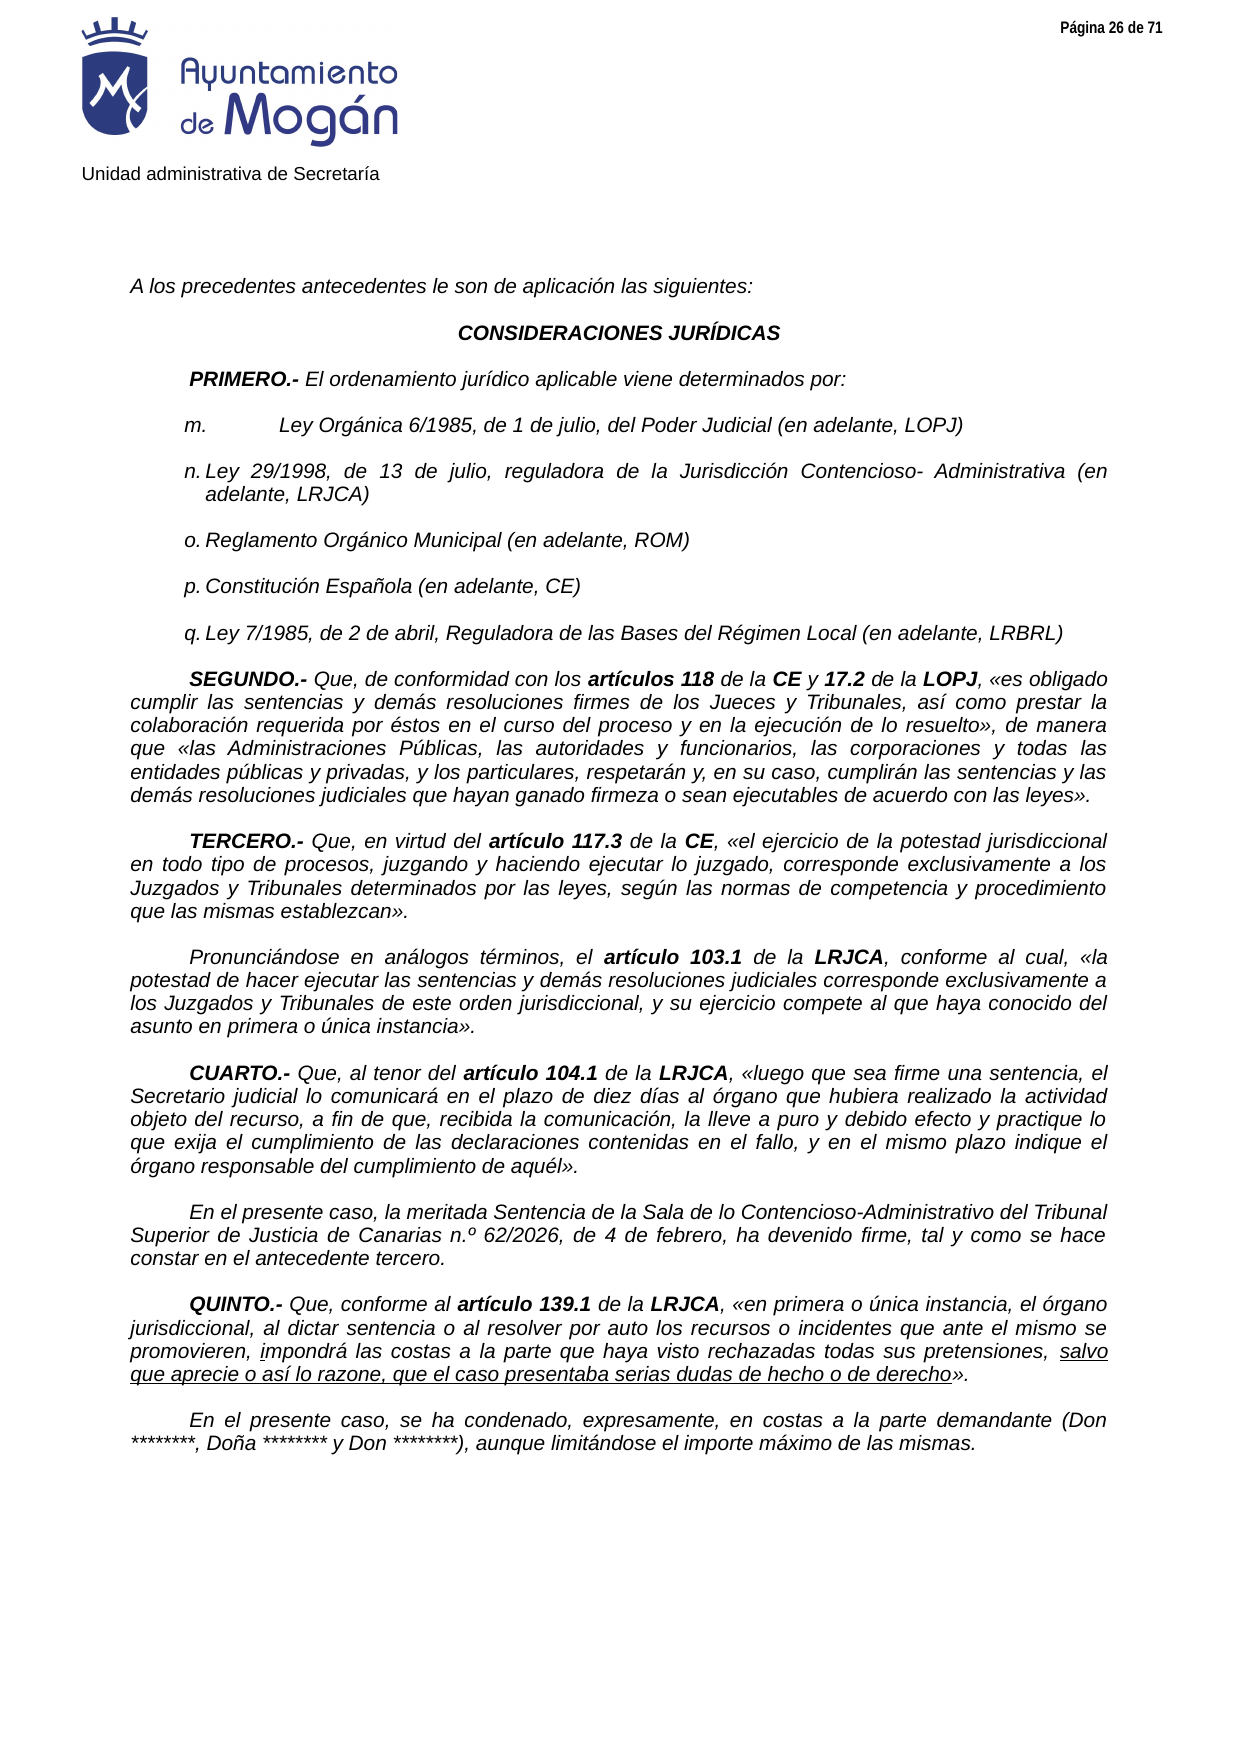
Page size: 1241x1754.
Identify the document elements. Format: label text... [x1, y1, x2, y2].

text CONSIDERACIONES JURÍDICAS [130, 321, 1110, 344]
text En el presente caso, se ha condenado, expresamente, en costas a la parte demandante (Don ********, Doña ******** y Don ********), aunque limitándose el importe máximo de las mismas. [130, 1409, 1110, 1455]
text SEGUNDO.- Que, de conformidad con los artículos 118 de la CE y 17.2 de la LOPJ, «es obligado cumplir las sentencias y demás resoluciones firmes de los Jueces y Tribunales, así como prestar la colaboración requerida por éstos en el curso del proceso y en la ejecución de lo resuelto», de manera que «las Administraciones Públicas, las autoridades y funcionarios, las corporaciones y todas las entidades públicas y privadas, y los particulares, respetarán y, en su caso, cumplirán las sentencias y las demás resoluciones judiciales que hayan ganado firmeza o sean ejecutables de acuerdo con las leyes». [130, 667, 1110, 807]
list Ley 29/1998, de 13 de julio, reguladora de la Jurisdicción Contencioso- Administrativa (en adelante, LRJCA) [184, 459, 1110, 506]
text QUINTO.- Que, conforme al artículo 139.1 de la LRJCA, «en primera o única instancia, el órgano jurisdiccional, al dictar sentencia o al resolver por auto los recursos o incidentes que ante el mismo se promovieren, impondrá las costas a la parte que haya visto rechazadas todas sus pretensiones, salvo que aprecie o así lo razone, que el caso presentaba serias dudas de hecho o de derecho». [130, 1293, 1110, 1386]
text A los precedentes antecedentes le son de aplicación las siguientes: [130, 275, 1110, 298]
text PRIMERO.- El ordenamiento jurídico aplicable viene determinados por: [130, 367, 1110, 390]
text CUARTO.- Que, al tenor del artículo 104.1 de la LRJCA, «luego que sea firme una sentencia, el Secretario judicial lo comunicará en el plazo de diez días al órgano que hubiera realizado la actividad objeto del recurso, a fin de que, recibida la comunicación, la lleve a puro y debido efecto y practique lo que exija el cumplimiento de las declaraciones contenidas en el fallo, y en el mismo plazo indique el órgano responsable del cumplimiento de aquél». [130, 1061, 1110, 1177]
list Ley 7/1985, de 2 de abril, Reguladora de las Bases del Régimen Local (en adelante, LRBRL) [184, 621, 1110, 644]
list Constitución Española (en adelante, CE) [184, 575, 1110, 598]
text Pronunciándose en análogos términos, el artículo 103.1 de la LRJCA, conforme al cual, «la potestad de hacer ejecutar las sentencias y demás resoluciones judiciales corresponde exclusivamente a los Juzgados y Tribunales de este orden jurisdiccional, y su ejercicio compete al que haya conocido del asunto en primera o única instancia». [130, 945, 1110, 1038]
list Ley Orgánica 6/1985, de 1 de julio, del Poder Judicial (en adelante, LOPJ) [184, 413, 1110, 437]
text TERCERO.- Que, en virtud del artículo 117.3 de la CE, «el ejercicio de la potestad jurisdiccional en todo tipo de procesos, juzgando y haciendo ejecutar lo juzgado, corresponde exclusivamente a los Juzgados y Tribunales determinados por las leyes, según las normas de competencia y procedimiento que las mismas establezcan». [130, 829, 1110, 922]
text En el presente caso, la meritada Sentencia de la Sala de lo Contencioso-Administrativo del Tribunal Superior de Justicia de Canarias n.º 62/2026, de 4 de febrero, ha devenido firme, tal y como se hace constar en el antecedente tercero. [130, 1200, 1110, 1270]
picture [81, 17, 398, 153]
list Reglamento Orgánico Municipal (en adelante, ROM) [184, 529, 1110, 552]
